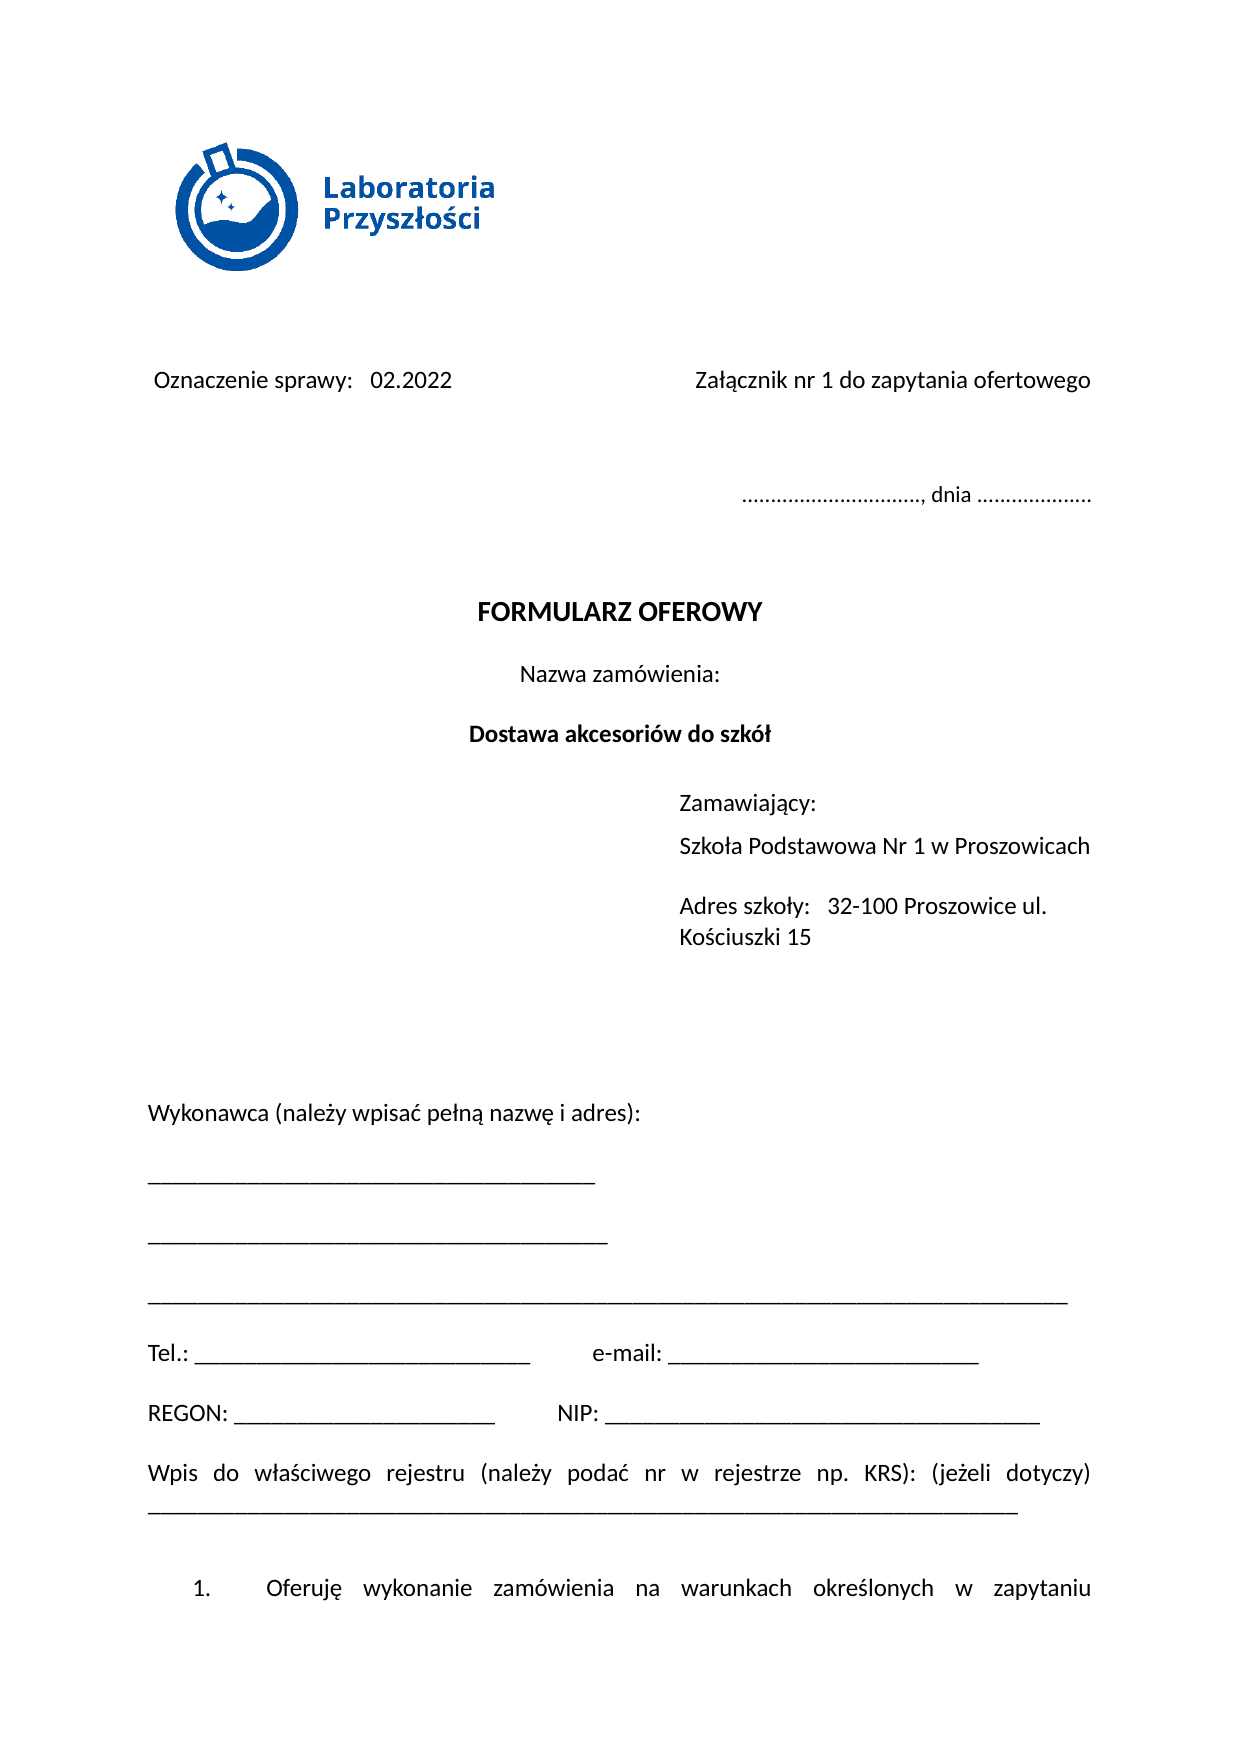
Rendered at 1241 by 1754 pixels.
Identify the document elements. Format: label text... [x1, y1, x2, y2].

text Adres szkoły: 32-100 Proszowice ul. Kościuszki 15 [679, 890, 1092, 951]
text ..............................., dnia .................... [148, 480, 1092, 508]
text REGON: _____________________ NIP: ___________________________________ [148, 1397, 1092, 1427]
text _____________________________________ [148, 1217, 1092, 1247]
text ____________________________________ [148, 1157, 1092, 1187]
text Wpis do właściwego rejestru (należy podać nr w rejestrze np. KRS): (jeżeli dotyczy) ______________________________________________________________________ [148, 1457, 1092, 1518]
list Oferuję wykonanie zamówienia na warunkach określonych w zapytaniu [192, 1572, 1092, 1603]
text Nazwa zamówienia: [148, 658, 1092, 689]
text __________________________________________________________________________ [148, 1277, 1092, 1307]
text FORMULARZ OFEROWY [148, 593, 1092, 629]
text Oznaczenie sprawy: 02.2022 Załącznik nr 1 do zapytania ofertowego [148, 364, 1092, 395]
text Zamawiający: [679, 787, 1092, 818]
text Dostawa akcesoriów do szkół [148, 718, 1092, 749]
text Wykonawca (należy wpisać pełną nazwę i adres): [148, 1097, 1092, 1127]
text Tel.: ___________________________ e-mail: _________________________ [148, 1337, 1092, 1367]
text Szkoła Podstawowa Nr 1 w Proszowicach [679, 830, 1092, 861]
